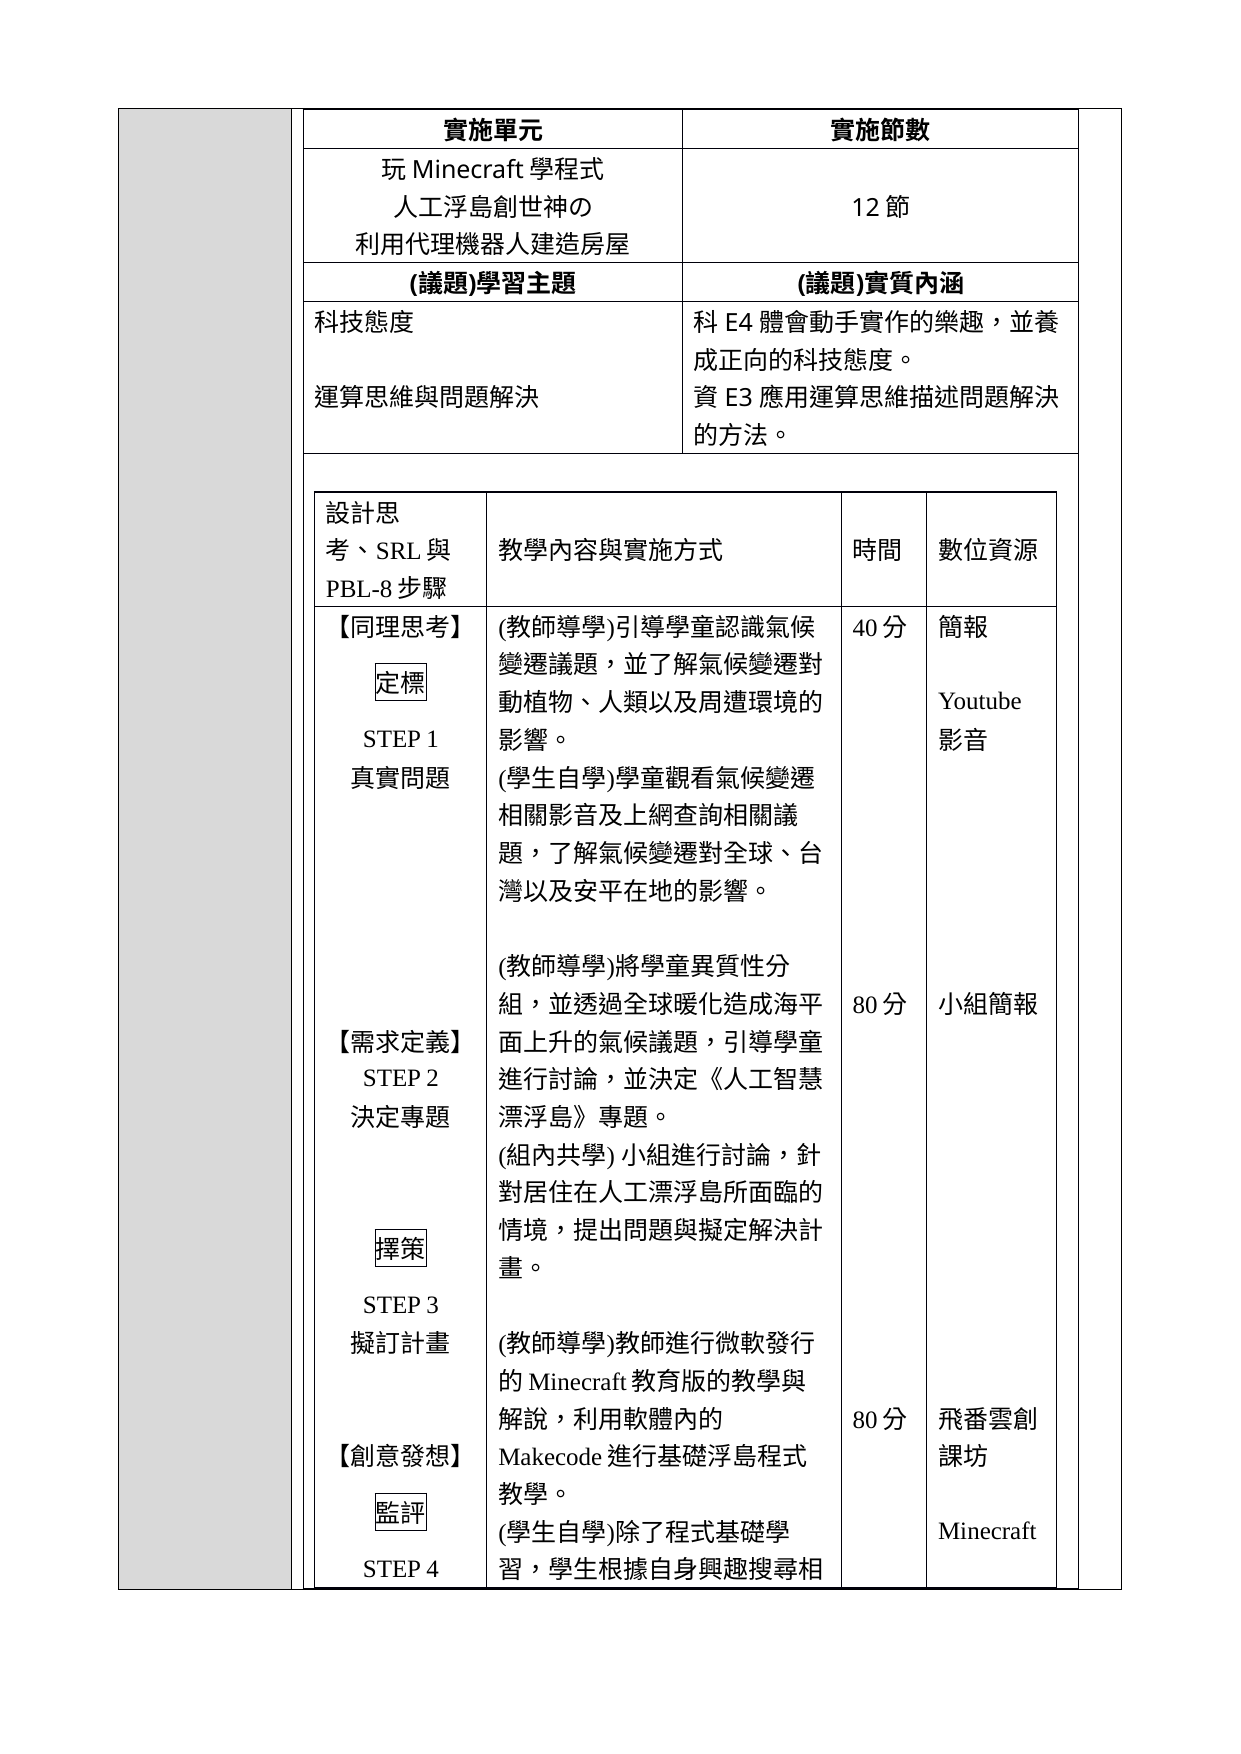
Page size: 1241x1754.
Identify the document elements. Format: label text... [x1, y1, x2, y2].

table_cell [119, 109, 291, 1589]
table_header 時間 [842, 493, 926, 606]
table_header 數位資源 [927, 493, 1056, 606]
table_cell [304, 454, 1078, 1588]
table_cell (議題)實質內涵 [683, 263, 1078, 301]
table_cell 簡報 Youtube影音 小組簡報 飛番雲創課坊 Minecraft [927, 607, 1056, 1587]
table_cell 玩Minecraft學程式 人工浮島創世神の 利用代理機器人建造房屋 [304, 149, 682, 262]
table_cell 40分 80分 80分 [842, 607, 926, 1587]
table_header 實施單元 [304, 110, 682, 148]
table_cell 科技態度 運算思維與問題解決 [304, 302, 682, 453]
table_cell (議題)學習主題 [304, 263, 682, 301]
table_header 教學內容與實施方式 [487, 493, 841, 606]
table_cell 【同理思考】 定標 STEP 1 真實問題 【需求定義】 STEP 2 決定專題 擇策 STEP 3 擬訂計畫 【創意發想】 監評 STEP 4 [315, 607, 486, 1587]
table_header 設計思考、SRL與 PBL-8步驟 [315, 493, 486, 606]
table_cell 科 E4 體會動手實作的樂趣，並養成正向的科技態度。 資 E3 應用運算思維描述問題解決的方法。 [683, 302, 1078, 453]
table_cell [1079, 109, 1121, 1589]
table_cell [292, 109, 303, 1589]
table_header 實施節數 [683, 110, 1078, 148]
table_cell (教師導學)引導學童認識氣候變遷議題，並了解氣候變遷對動植物、人類以及周遭環境的影響。 (學生自學)學童觀看氣候變遷相關影音及上網查詢相關議題，了解氣候變遷對全球、台灣以及安平在地的影響。 (教師導學)將學童異質性分組，並透過全球暖化造成海平面上升的氣候議題，引導學童進行討論，並決定《人工智慧漂浮島》專題。 (組內共學) 小組進行討論，針對居住在人工漂浮島所面臨的情境，提出問題與擬定解決計畫。 (教師導學)教師進行微軟發行的Minecraft教育版的教學與解說，利用軟體內的Makecode進行基礎浮島程式教學。 (學生自學)除了程式基礎學習，學生根據自身興趣搜尋相 [487, 607, 841, 1587]
table_cell 12節 [683, 149, 1078, 262]
